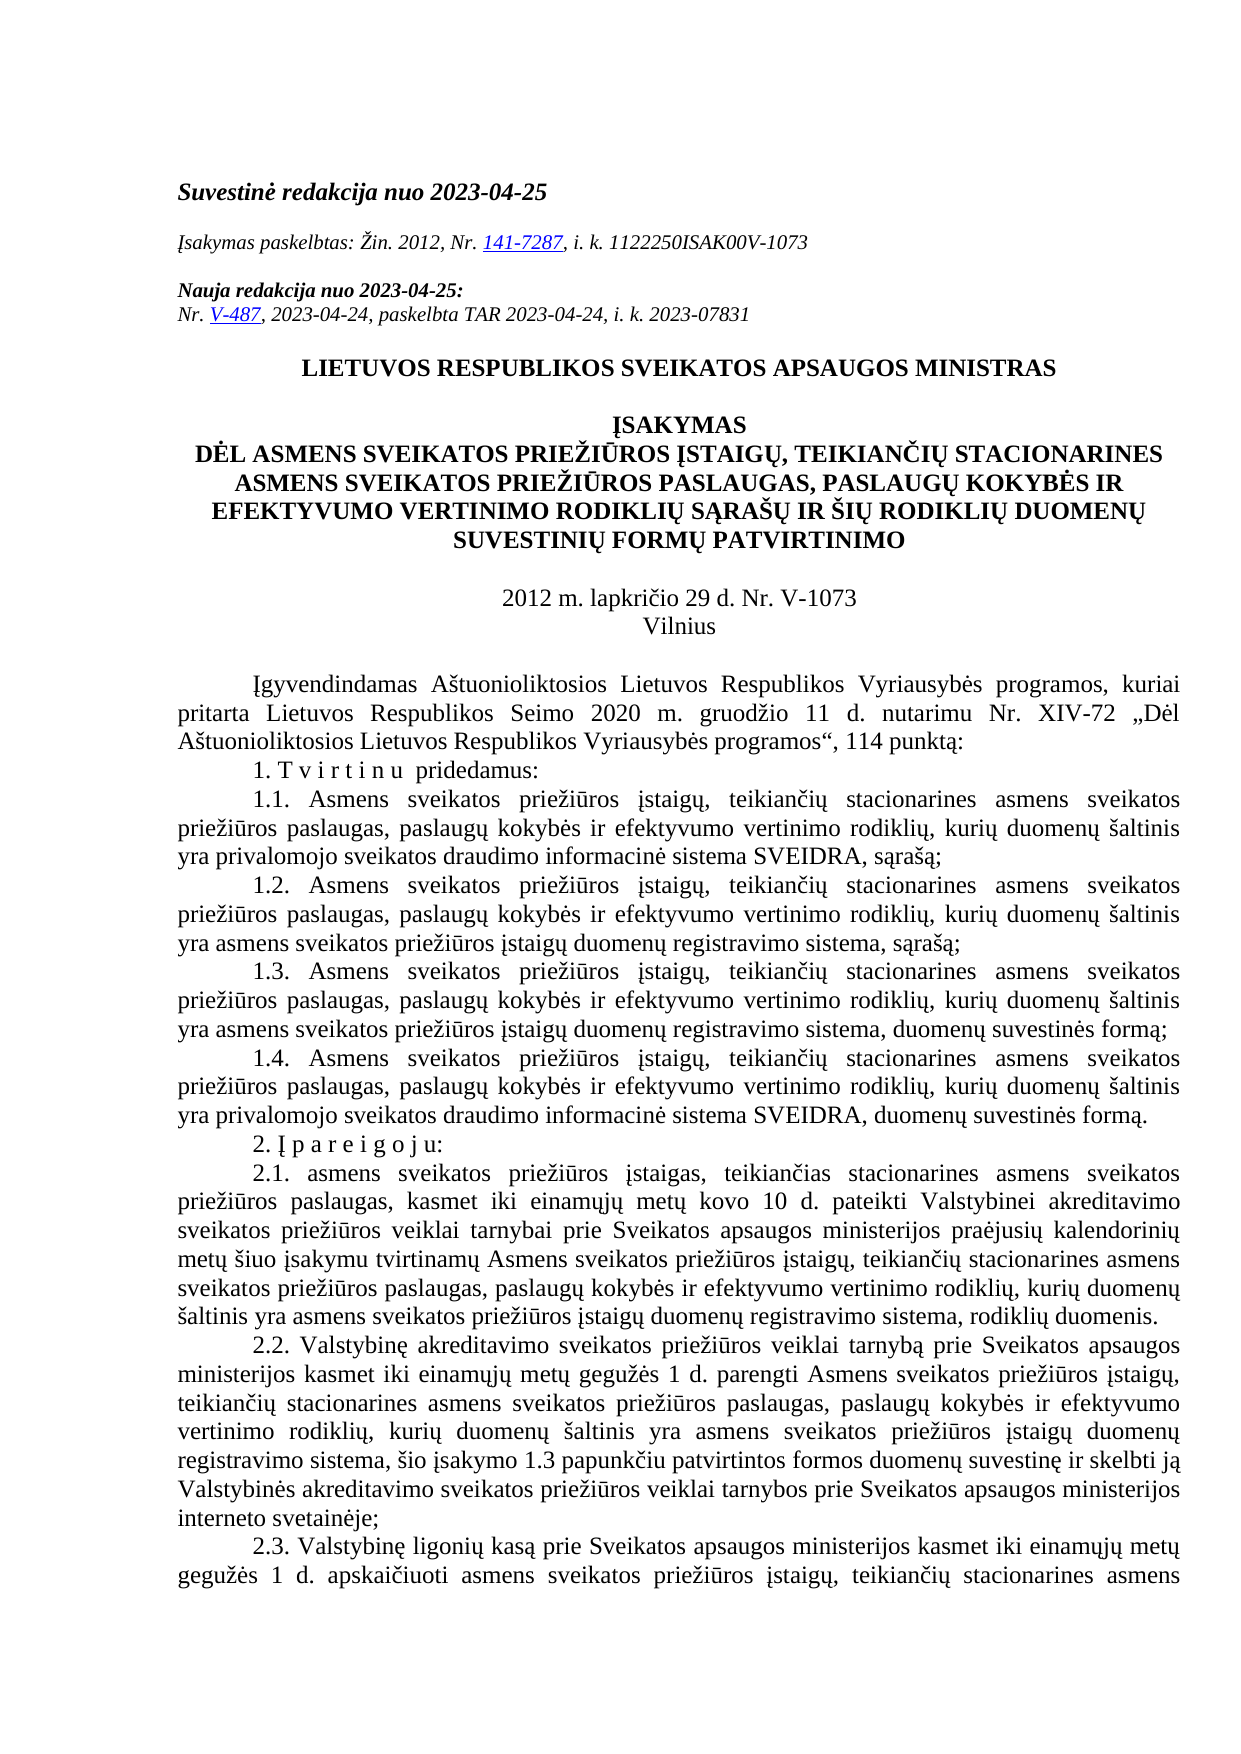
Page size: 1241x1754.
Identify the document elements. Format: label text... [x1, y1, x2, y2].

text DĖL ASMENS SVEIKATOS PRIEŽIŪROS ĮSTAIGŲ, TEIKIANČIŲ STACIONARINES ASMENS SVEIKATOS PRIEŽIŪROS PASLAUGAS, paslaugų KOKYBĖS IR EFEKTYVUMO VERTINIMO RODIKLIŲ SĄRAŠų IR ŠIŲ RODIKLIŲ duomenų suvestinIŲ formŲ PATVIRTINIMO [177, 439, 1181, 554]
text Suvestinė redakcija nuo 2023-04-25 [177, 177, 1181, 206]
text LIETUVOS RESPUBLIKOS SVEIKATOS APSAUGOS MINISTRAS [177, 353, 1181, 381]
text 1.1. Asmens sveikatos priežiūros įstaigų, teikiančių stacionarines asmens sveikatos priežiūros paslaugas, paslaugų kokybės ir efektyvumo vertinimo rodiklių, kurių duomenų šaltinis yra privalomojo sveikatos draudimo informacinė sistema SVEIDRA, sąrašą; [177, 784, 1181, 870]
text Nr. V-487, 2023-04-24, paskelbta TAR 2023-04-24, i. k. 2023-07831 [177, 302, 1181, 326]
text 2.1. asmens sveikatos priežiūros įstaigas, teikiančias stacionarines asmens sveikatos priežiūros paslaugas, kasmet iki einamųjų metų kovo 10 d. pateikti Valstybinei akreditavimo sveikatos priežiūros veiklai tarnybai prie Sveikatos apsaugos ministerijos praėjusių kalendorinių metų šiuo įsakymu tvirtinamų Asmens sveikatos priežiūros įstaigų, teikiančių stacionarines asmens sveikatos priežiūros paslaugas, paslaugų kokybės ir efektyvumo vertinimo rodiklių, kurių duomenų šaltinis yra asmens sveikatos priežiūros įstaigų duomenų registravimo sistema, rodiklių duomenis. [177, 1158, 1181, 1330]
text 2012 m. lapkričio 29 d. Nr. V-1073 Vilnius [177, 583, 1181, 640]
text 1.3. Asmens sveikatos priežiūros įstaigų, teikiančių stacionarines asmens sveikatos priežiūros paslaugas, paslaugų kokybės ir efektyvumo vertinimo rodiklių, kurių duomenų šaltinis yra asmens sveikatos priežiūros įstaigų duomenų registravimo sistema, duomenų suvestinės formą; [177, 956, 1181, 1043]
text 2.3. Valstybinę ligonių kasą prie Sveikatos apsaugos ministerijos kasmet iki einamųjų metų gegužės 1 d. apskaičiuoti asmens sveikatos priežiūros įstaigų, teikiančių stacionarines asmens [177, 1531, 1181, 1589]
text 1. T v i r t i n u pridedamus: [177, 755, 1181, 784]
text Nauja redakcija nuo 2023-04-25: [177, 278, 1181, 302]
text 2.2. Valstybinę akreditavimo sveikatos priežiūros veiklai tarnybą prie Sveikatos apsaugos ministerijos kasmet iki einamųjų metų gegužės 1 d. parengti Asmens sveikatos priežiūros įstaigų, teikiančių stacionarines asmens sveikatos priežiūros paslaugas, paslaugų kokybės ir efektyvumo vertinimo rodiklių, kurių duomenų šaltinis yra asmens sveikatos priežiūros įstaigų duomenų registravimo sistema, šio įsakymo 1.3 papunkčiu patvirtintos formos duomenų suvestinę ir skelbti ją Valstybinės akreditavimo sveikatos priežiūros veiklai tarnybos prie Sveikatos apsaugos ministerijos interneto svetainėje; [177, 1330, 1181, 1531]
text Įsakymas paskelbtas: Žin. 2012, Nr. 141-7287, i. k. 1122250ISAK00V-1073 [177, 230, 1181, 254]
text ĮSAKYMAS [177, 410, 1181, 439]
text 2. Į p a r e i g o j u: [177, 1129, 1181, 1158]
text 1.2. Asmens sveikatos priežiūros įstaigų, teikiančių stacionarines asmens sveikatos priežiūros paslaugas, paslaugų kokybės ir efektyvumo vertinimo rodiklių, kurių duomenų šaltinis yra asmens sveikatos priežiūros įstaigų duomenų registravimo sistema, sąrašą; [177, 870, 1181, 956]
text Įgyvendindamas Aštuonioliktosios Lietuvos Respublikos Vyriausybės programos, kuriai pritarta Lietuvos Respublikos Seimo 2020 m. gruodžio 11 d. nutarimu Nr. XIV-72 „Dėl Aštuonioliktosios Lietuvos Respublikos Vyriausybės programos“, 114 punktą: [177, 669, 1181, 755]
text 1.4. Asmens sveikatos priežiūros įstaigų, teikiančių stacionarines asmens sveikatos priežiūros paslaugas, paslaugų kokybės ir efektyvumo vertinimo rodiklių, kurių duomenų šaltinis yra privalomojo sveikatos draudimo informacinė sistema SVEIDRA, duomenų suvestinės formą. [177, 1043, 1181, 1129]
